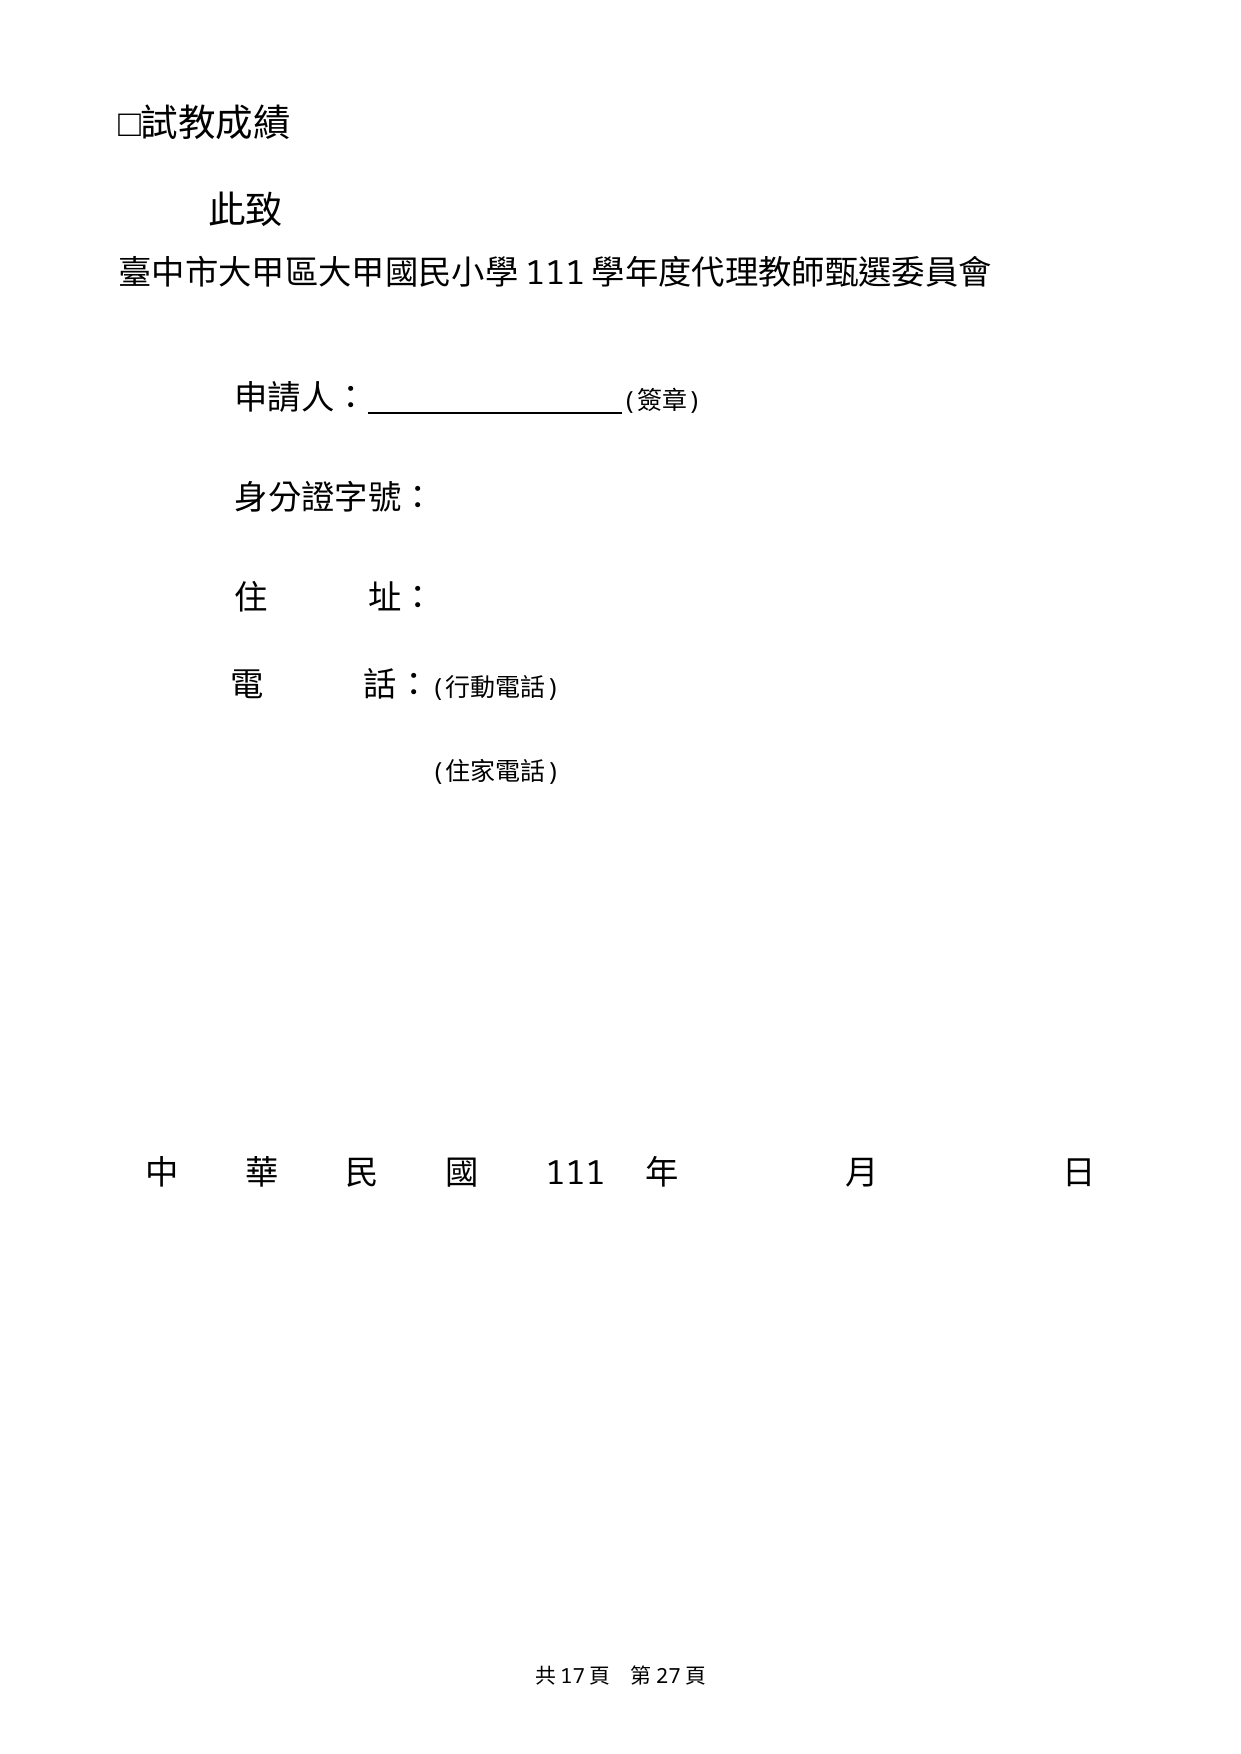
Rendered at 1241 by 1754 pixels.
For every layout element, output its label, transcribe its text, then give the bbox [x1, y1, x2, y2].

text 住 址： [118, 553, 1122, 616]
text □試教成績 [118, 78, 1122, 141]
text 此致 [118, 166, 1122, 228]
text 電 話：(行動電話) [230, 641, 1122, 703]
text 中 華 民 國 111 年 月 日 [118, 1128, 1122, 1191]
text 申請人： (簽章) [118, 353, 1122, 416]
text (住家電話) [431, 728, 1122, 791]
text 臺中市大甲區大甲國民小學111學年度代理教師甄選委員會 [118, 228, 1122, 291]
text 身分證字號： [118, 453, 1122, 516]
